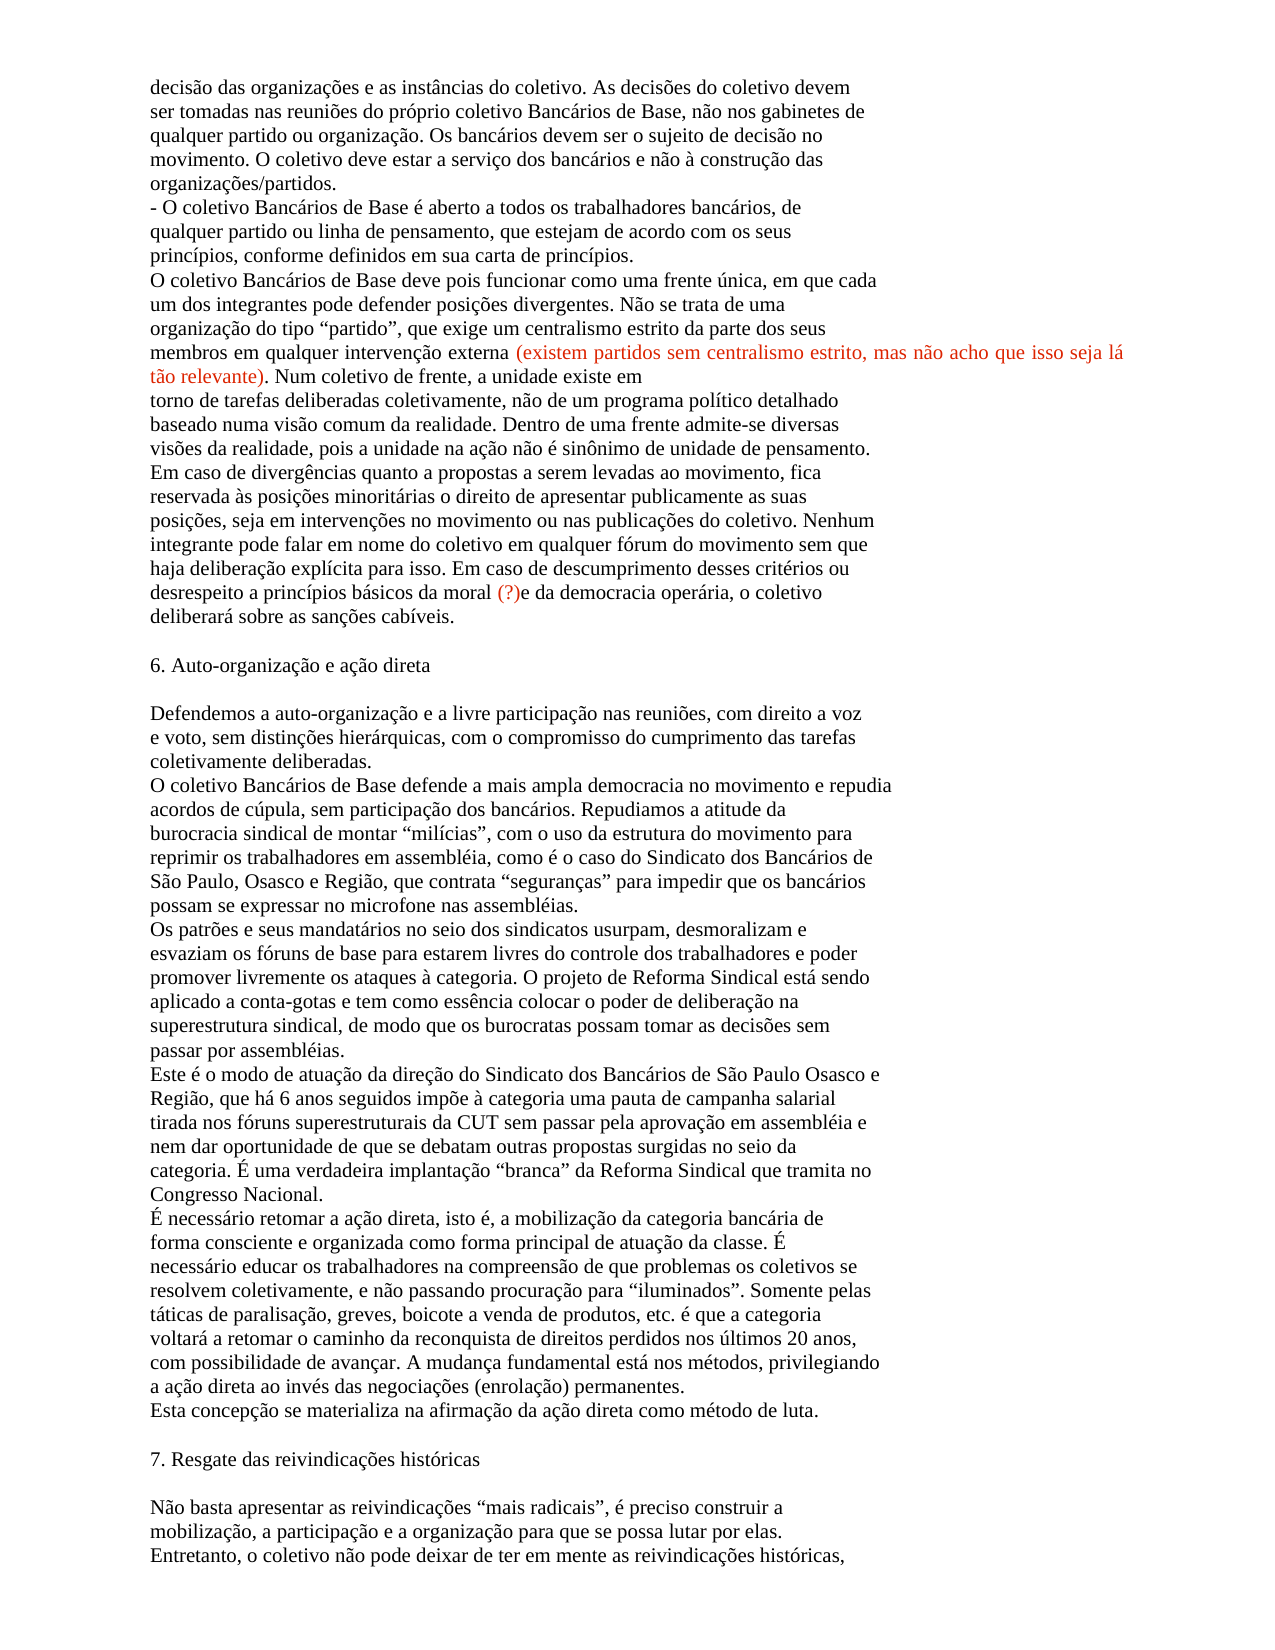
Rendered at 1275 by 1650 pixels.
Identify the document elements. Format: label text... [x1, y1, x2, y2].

text Defendemos a auto-organização e a livre participação nas reuniões, com direito a voz [150, 701, 1125, 725]
text forma consciente e organizada como forma principal de atuação da classe. É [150, 1230, 1125, 1254]
text posições, seja em intervenções no movimento ou nas publicações do coletivo. Nenhum [150, 508, 1125, 532]
text São Paulo, Osasco e Região, que contrata “seguranças” para impedir que os bancários [150, 869, 1125, 893]
text É necessário retomar a ação direta, isto é, a mobilização da categoria bancária de [150, 1206, 1125, 1230]
text um dos integrantes pode defender posições divergentes. Não se trata de uma [150, 292, 1125, 316]
text com possibilidade de avançar. A mudança fundamental está nos métodos, privilegiando [150, 1350, 1125, 1374]
text O coletivo Bancários de Base deve pois funcionar como uma frente única, em que cada [150, 267, 1125, 292]
text organização do tipo “partido”, que exige um centralismo estrito da parte dos seus [150, 316, 1125, 340]
text deliberará sobre as sanções cabíveis. [150, 604, 1125, 628]
text decisão das organizações e as instâncias do coletivo. As decisões do coletivo devem [150, 75, 1125, 99]
text Os patrões e seus mandatários no seio dos sindicatos usurpam, desmoralizam e [150, 917, 1125, 941]
text mobilização, a participação e a organização para que se possa lutar por elas. [150, 1519, 1125, 1543]
text Congresso Nacional. [150, 1182, 1125, 1206]
text baseado numa visão comum da realidade. Dentro de uma frente admite-se diversas [150, 412, 1125, 436]
text nem dar oportunidade de que se debatam outras propostas surgidas no seio da [150, 1134, 1125, 1158]
text esvaziam os fóruns de base para estarem livres do controle dos trabalhadores e poder [150, 941, 1125, 965]
text membros em qualquer intervenção externa (existem partidos sem centralismo estrito, mas não acho que isso seja lá tão relevante). Num coletivo de frente, a unidade existe em [150, 340, 1125, 388]
text princípios, conforme definidos em sua carta de princípios. [150, 243, 1125, 267]
text a ação direta ao invés das negociações (enrolação) permanentes. [150, 1374, 1125, 1398]
text torno de tarefas deliberadas coletivamente, não de um programa político detalhado [150, 388, 1125, 412]
text - O coletivo Bancários de Base é aberto a todos os trabalhadores bancários, de [150, 195, 1125, 219]
text desrespeito a princípios básicos da moral (?)e da democracia operária, o coletivo [150, 580, 1125, 604]
text organizações/partidos. [150, 171, 1125, 195]
text Entretanto, o coletivo não pode deixar de ter em mente as reivindicações históricas, [150, 1543, 1125, 1567]
text voltará a retomar o caminho da reconquista de direitos perdidos nos últimos 20 anos, [150, 1326, 1125, 1350]
text O coletivo Bancários de Base defende a mais ampla democracia no movimento e repudia [150, 773, 1125, 797]
text ser tomadas nas reuniões do próprio coletivo Bancários de Base, não nos gabinetes de [150, 99, 1125, 123]
text 7. Resgate das reivindicações históricas [150, 1447, 1125, 1471]
text Este é o modo de atuação da direção do Sindicato dos Bancários de São Paulo Osasco e [150, 1062, 1125, 1086]
text acordos de cúpula, sem participação dos bancários. Repudiamos a atitude da [150, 797, 1125, 821]
text Região, que há 6 anos seguidos impõe à categoria uma pauta de campanha salarial [150, 1086, 1125, 1110]
text reservada às posições minoritárias o direito de apresentar publicamente as suas [150, 484, 1125, 508]
text haja deliberação explícita para isso. Em caso de descumprimento desses critérios ou [150, 556, 1125, 580]
text possam se expressar no microfone nas assembléias. [150, 893, 1125, 917]
text resolvem coletivamente, e não passando procuração para “iluminados”. Somente pelas [150, 1278, 1125, 1302]
text visões da realidade, pois a unidade na ação não é sinônimo de unidade de pensamento. [150, 436, 1125, 460]
text tirada nos fóruns superestruturais da CUT sem passar pela aprovação em assembléia e [150, 1110, 1125, 1134]
text integrante pode falar em nome do coletivo em qualquer fórum do movimento sem que [150, 532, 1125, 556]
text Esta concepção se materializa na afirmação da ação direta como método de luta. [150, 1398, 1125, 1422]
text categoria. É uma verdadeira implantação “branca” da Reforma Sindical que tramita no [150, 1158, 1125, 1182]
text Não basta apresentar as reivindicações “mais radicais”, é preciso construir a [150, 1495, 1125, 1519]
text 6. Auto-organização e ação direta [150, 652, 1125, 677]
text Em caso de divergências quanto a propostas a serem levadas ao movimento, fica [150, 460, 1125, 484]
text qualquer partido ou organização. Os bancários devem ser o sujeito de decisão no [150, 123, 1125, 147]
text promover livremente os ataques à categoria. O projeto de Reforma Sindical está sendo [150, 965, 1125, 989]
text passar por assembléias. [150, 1037, 1125, 1062]
text superestrutura sindical, de modo que os burocratas possam tomar as decisões sem [150, 1013, 1125, 1037]
text e voto, sem distinções hierárquicas, com o compromisso do cumprimento das tarefas [150, 725, 1125, 749]
text reprimir os trabalhadores em assembléia, como é o caso do Sindicato dos Bancários de [150, 845, 1125, 869]
text aplicado a conta-gotas e tem como essência colocar o poder de deliberação na [150, 989, 1125, 1013]
text burocracia sindical de montar “milícias”, com o uso da estrutura do movimento para [150, 821, 1125, 845]
text qualquer partido ou linha de pensamento, que estejam de acordo com os seus [150, 219, 1125, 243]
text movimento. O coletivo deve estar a serviço dos bancários e não à construção das [150, 147, 1125, 171]
text coletivamente deliberadas. [150, 749, 1125, 773]
text táticas de paralisação, greves, boicote a venda de produtos, etc. é que a categoria [150, 1302, 1125, 1326]
text necessário educar os trabalhadores na compreensão de que problemas os coletivos se [150, 1254, 1125, 1278]
